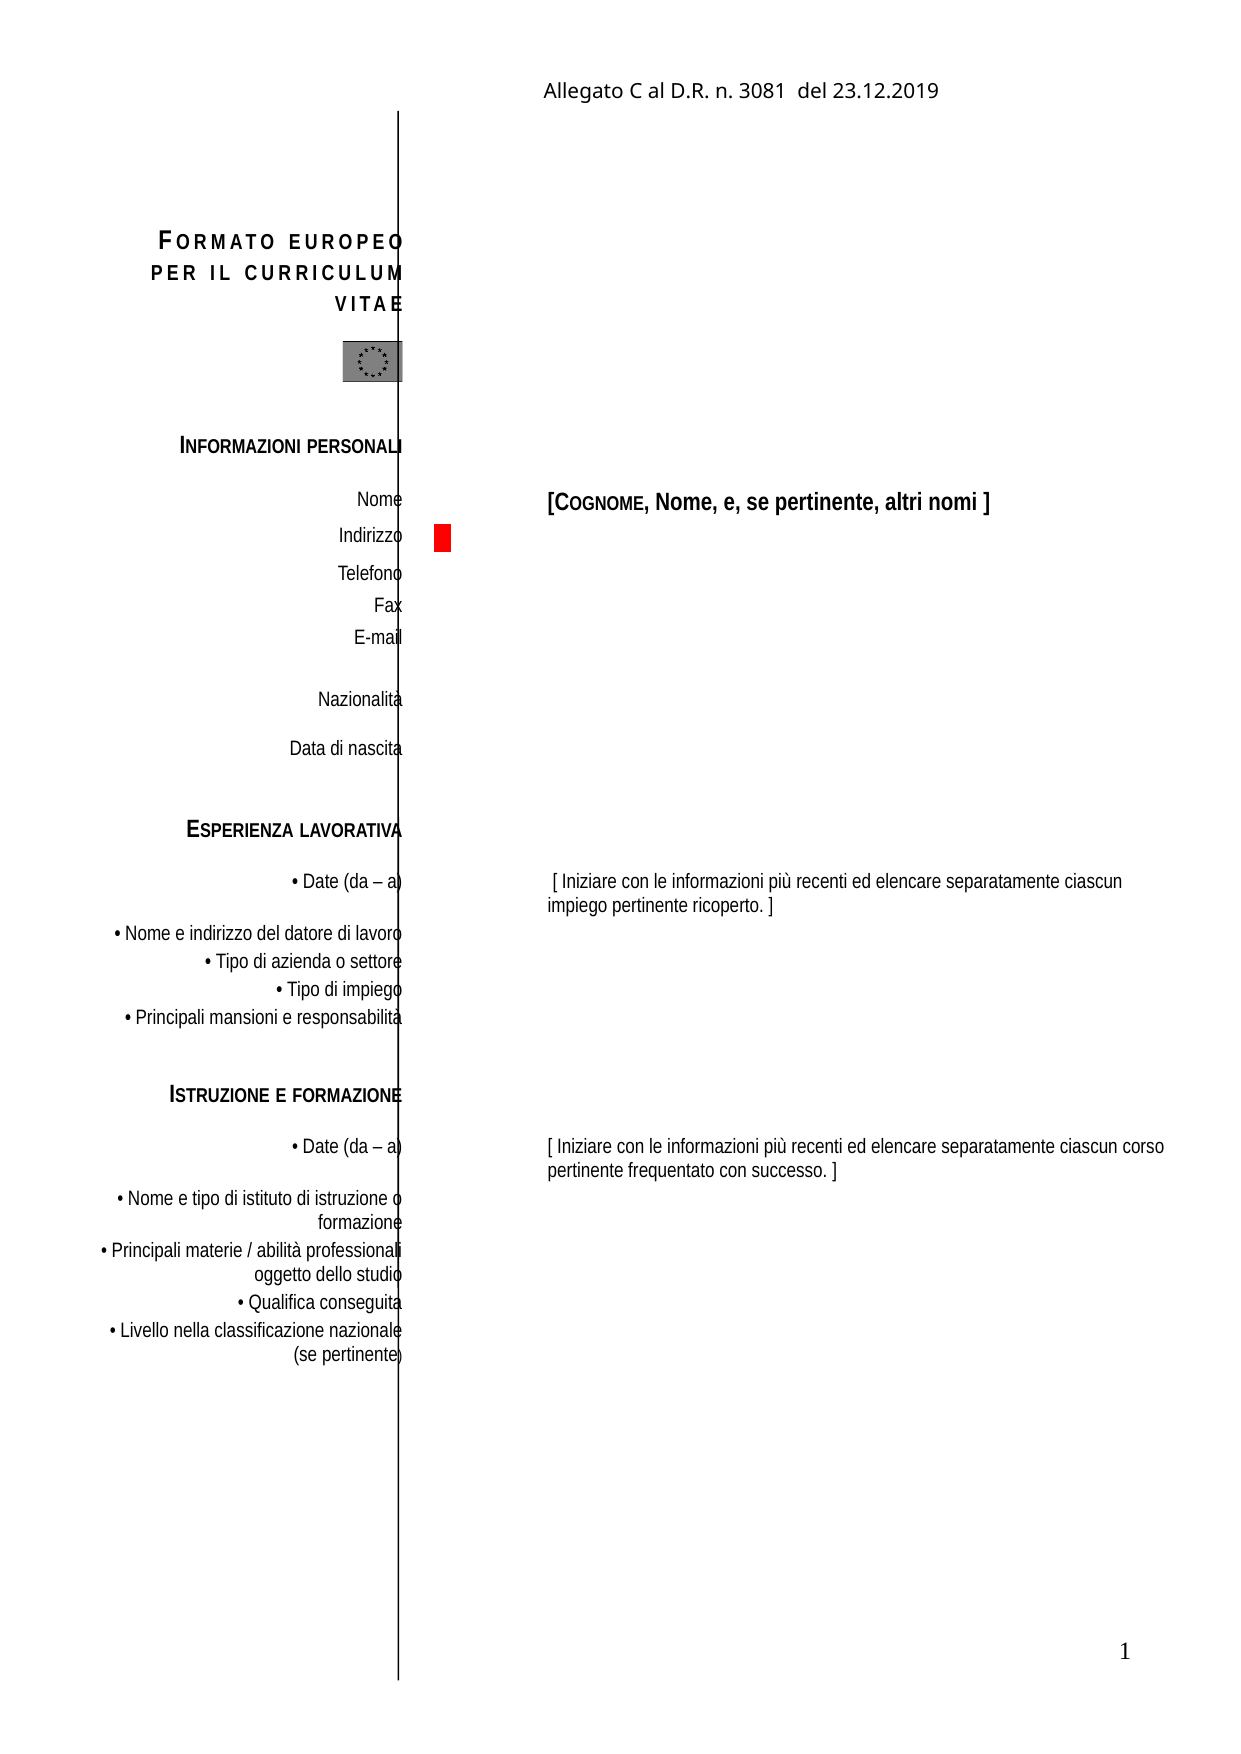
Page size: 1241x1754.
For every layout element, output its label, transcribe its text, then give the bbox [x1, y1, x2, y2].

table_header Nome [399, 482, 403, 519]
table_cell • Livello nella classificazione nazionale (se pertinente) [97, 1316, 397, 1368]
table_cell [433, 1288, 1186, 1316]
table_cell [403, 556, 433, 588]
table_header • Date (da – a) [97, 1132, 397, 1184]
table_header [403, 1132, 433, 1184]
table_cell • Tipo di impiego [97, 975, 397, 1003]
table_cell [403, 1288, 433, 1316]
table_cell [433, 1003, 1186, 1031]
table_header Data di nascita [97, 734, 397, 762]
table_header [ Iniziare con le informazioni più recenti ed elencare separatamente ciascun impiego pertinente ricoperto. ] [433, 867, 1186, 919]
table_header [403, 734, 433, 762]
table_header [ Iniziare con le informazioni più recenti ed elencare separatamente ciascun corso pertinente frequentato con successo. ] [433, 1132, 1186, 1184]
table_cell [403, 947, 433, 975]
table_cell [433, 1236, 1186, 1288]
table_cell [433, 621, 1186, 653]
table_cell • Tipo di azienda o settore [97, 947, 397, 975]
table_header Nazionalità [97, 685, 397, 718]
table_cell [403, 519, 433, 556]
table_cell [433, 975, 1186, 1003]
table_header Esperienza lavorativa [107, 814, 397, 843]
table_cell • Principali materie / abilità professionali oggetto dello studio [97, 1236, 397, 1288]
table_cell • Nome e tipo di istituto di istruzione o formazione [97, 1184, 397, 1236]
table_cell [433, 589, 1186, 621]
table_header Informazioni personali [107, 430, 397, 458]
table_cell [403, 975, 433, 1003]
table_header [433, 685, 1186, 718]
table_cell [403, 1003, 433, 1031]
table_cell [403, 919, 433, 947]
table_cell [403, 1236, 433, 1288]
table_cell [433, 919, 1186, 947]
table_header Formato europeo per il curriculum vitae [107, 224, 397, 382]
table_header Nome [97, 482, 397, 519]
table_cell [433, 1316, 1186, 1368]
table_header [403, 685, 433, 718]
table_cell • Nome e indirizzo del datore di lavoro [97, 919, 397, 947]
table_header Istruzione e formazione [107, 1079, 397, 1108]
table_cell [433, 519, 1186, 556]
table_cell [433, 947, 1186, 975]
table_cell Fax [97, 589, 397, 621]
table_cell Fax [399, 589, 403, 621]
table_header Formato europeo per il curriculum vitae [399, 224, 413, 382]
table_cell [433, 1184, 1186, 1236]
table_cell Telefono [97, 556, 397, 588]
table_cell • Principali mansioni e responsabilità [97, 1003, 397, 1031]
table_cell [403, 1316, 433, 1368]
table_cell [403, 589, 433, 621]
table_header [433, 734, 1186, 762]
table_header [403, 867, 433, 919]
table_cell • Qualifica conseguita [97, 1288, 397, 1316]
table_cell Indirizzo [97, 519, 397, 556]
table_header [Cognome, Nome, e, se pertinente, altri nomi ] [433, 482, 1186, 519]
table_cell [403, 1184, 433, 1236]
table_cell [403, 621, 433, 653]
table_header • Date (da – a) [97, 867, 397, 919]
table_cell [433, 556, 1186, 588]
table_cell E-mail [97, 621, 397, 653]
table_cell E-mail [399, 621, 403, 653]
table_header [403, 482, 433, 519]
